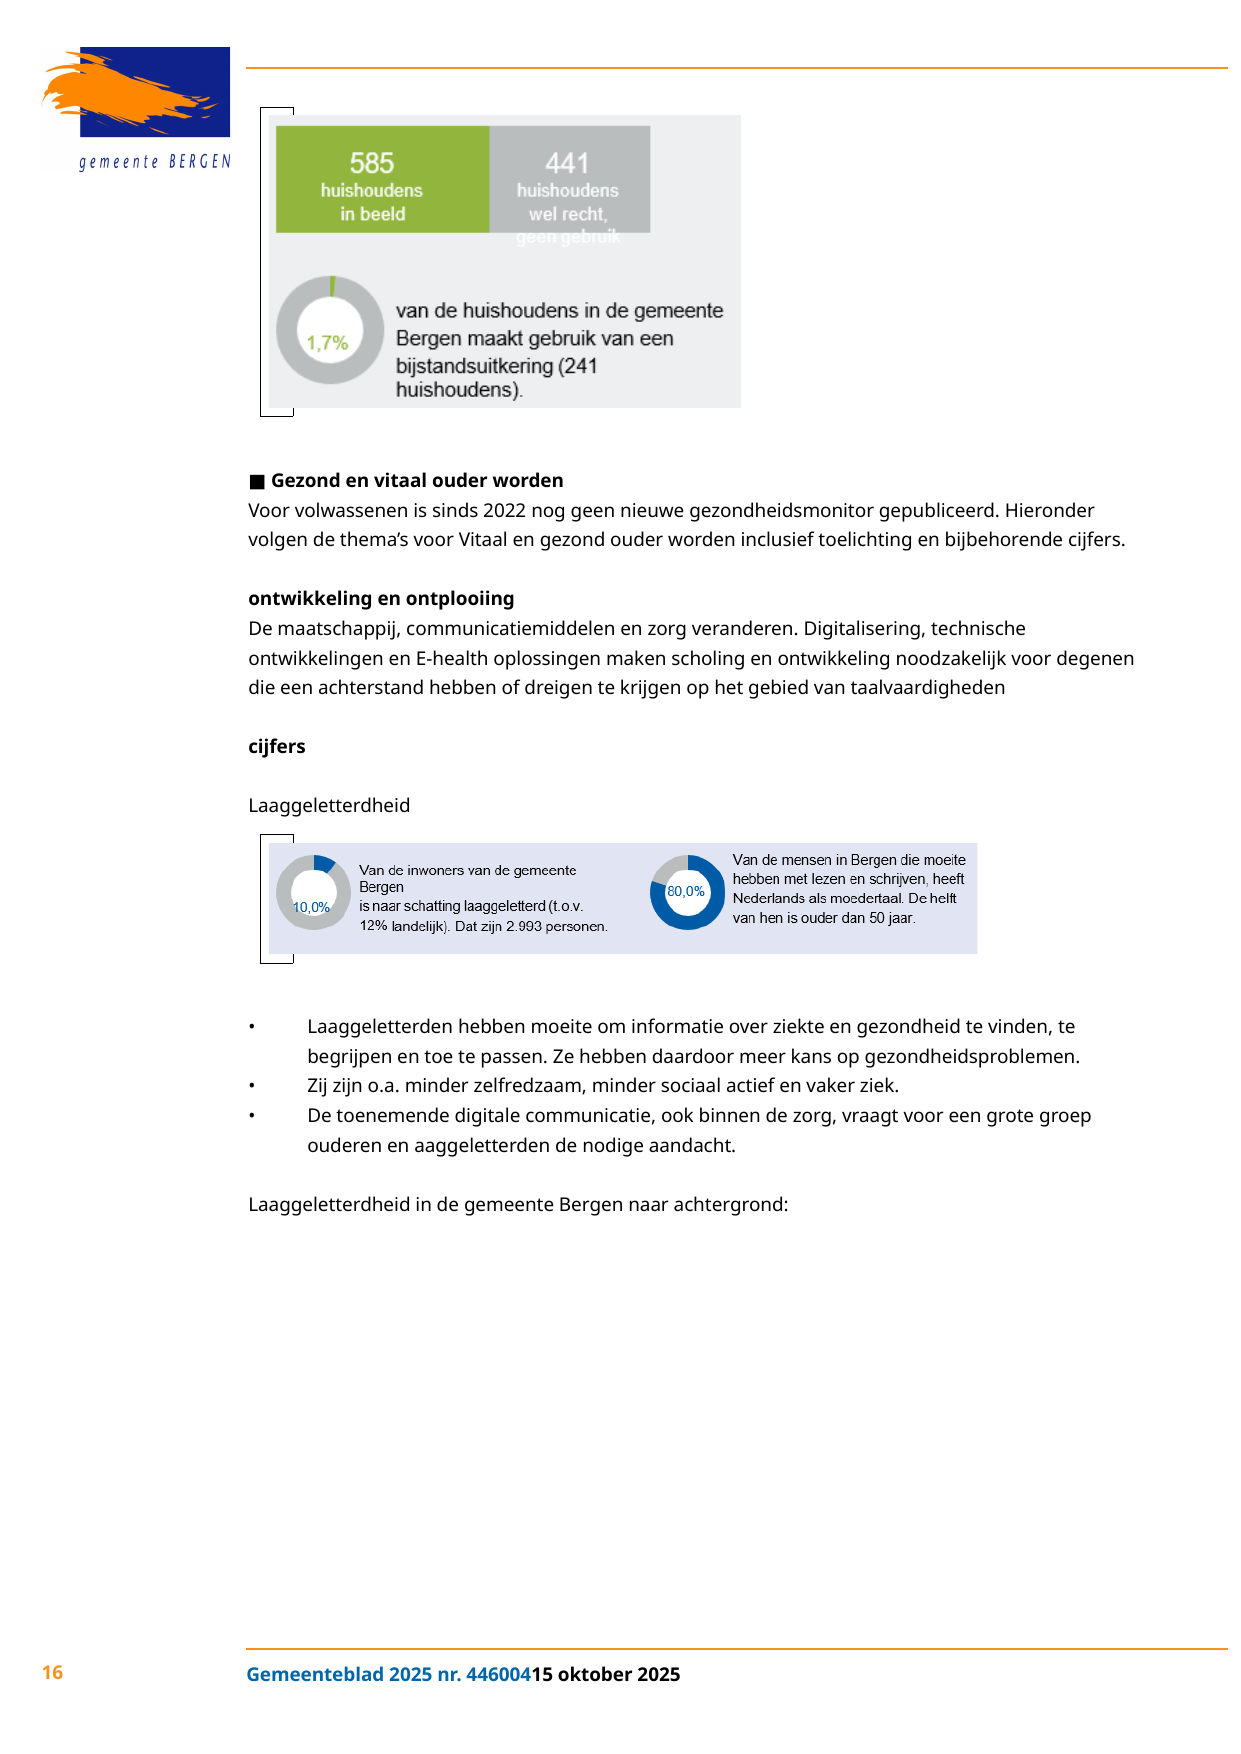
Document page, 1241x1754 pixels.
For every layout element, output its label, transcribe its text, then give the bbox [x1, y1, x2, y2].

text De maatschappij, communicatiemiddelen en zorg veranderen. Digitalisering, technische ontwikkelingen en E-health oplossingen maken scholing en ontwikkeling noodzakelijk voor degenen die een achterstand hebben of dreigen te krijgen op het gebied van taalvaardigheden [248, 615, 1152, 700]
picture [268, 115, 742, 408]
text cijfers [248, 733, 1152, 759]
text ontwikkeling en ontplooiing [248, 586, 1152, 611]
picture [41, 47, 231, 172]
list Laaggeletterden hebben moeite om informatie over ziekte en gezondheid te vinden, te begrijpen en toe te passen. Ze hebben daardoor meer kans op gezondheidsproblemen. [248, 1013, 1152, 1069]
text Voor volwassenen is sinds 2022 nog geen nieuwe gezondheidsmonitor gepubliceerd. Hieronder volgen de thema’s voor Vitaal en gezond ouder worden inclusief toelichting en bijbehorende cijfers. [248, 497, 1152, 552]
text Laaggeletterdheid in de gemeente Bergen naar achtergrond: [248, 1191, 1152, 1217]
text ■ Gezond en vitaal ouder worden [248, 467, 1152, 493]
text Laaggeletterdheid [248, 793, 1152, 818]
picture [268, 843, 978, 954]
list Zij zijn o.a. minder zelfredzaam, minder sociaal actief en vaker ziek. [248, 1073, 1152, 1098]
list De toenemende digitale communicatie, ook binnen de zorg, vraagt voor een grote groep ouderen en aaggeletterden de nodige aandacht. [248, 1102, 1152, 1157]
